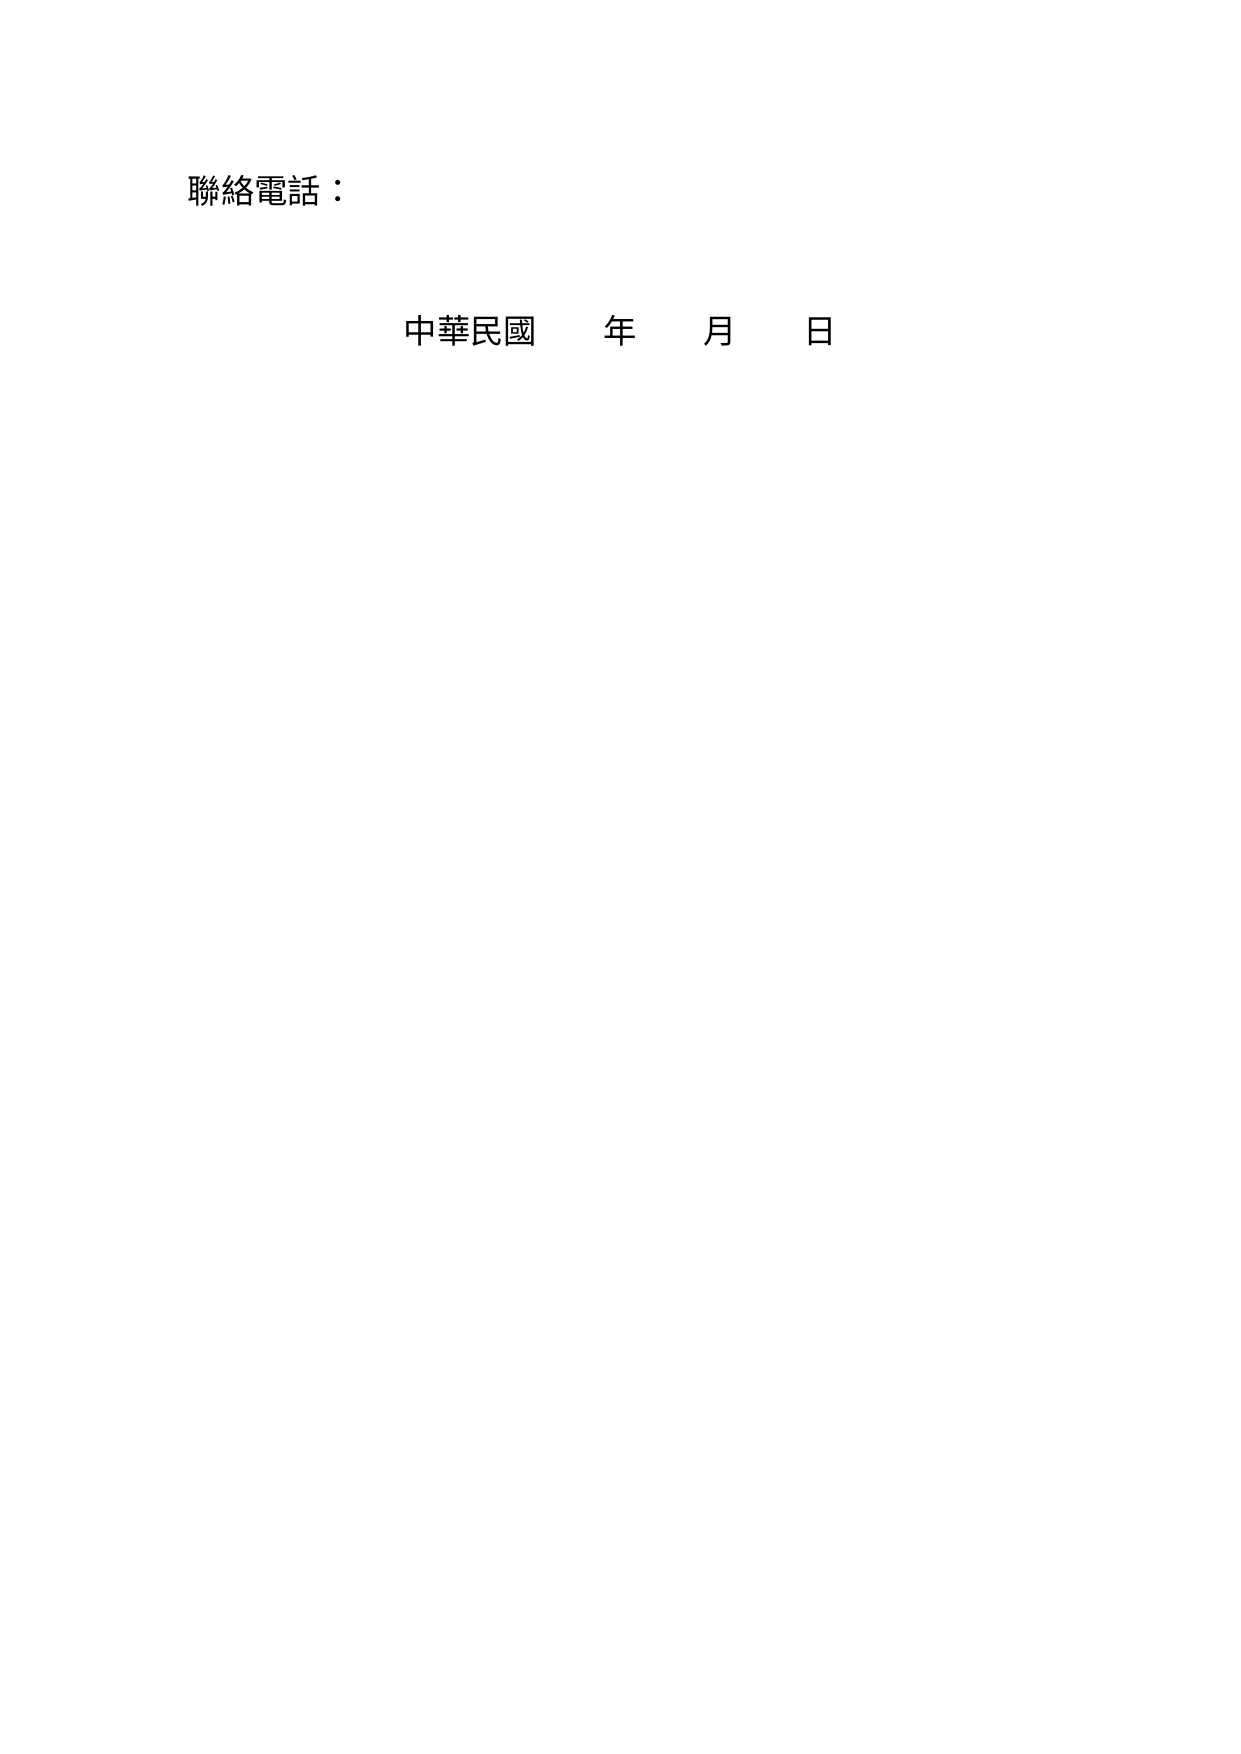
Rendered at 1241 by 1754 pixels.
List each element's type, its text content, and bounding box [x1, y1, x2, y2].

text 聯絡電話： [187, 164, 1053, 213]
text 中華民國 年 月 日 [187, 305, 1053, 353]
